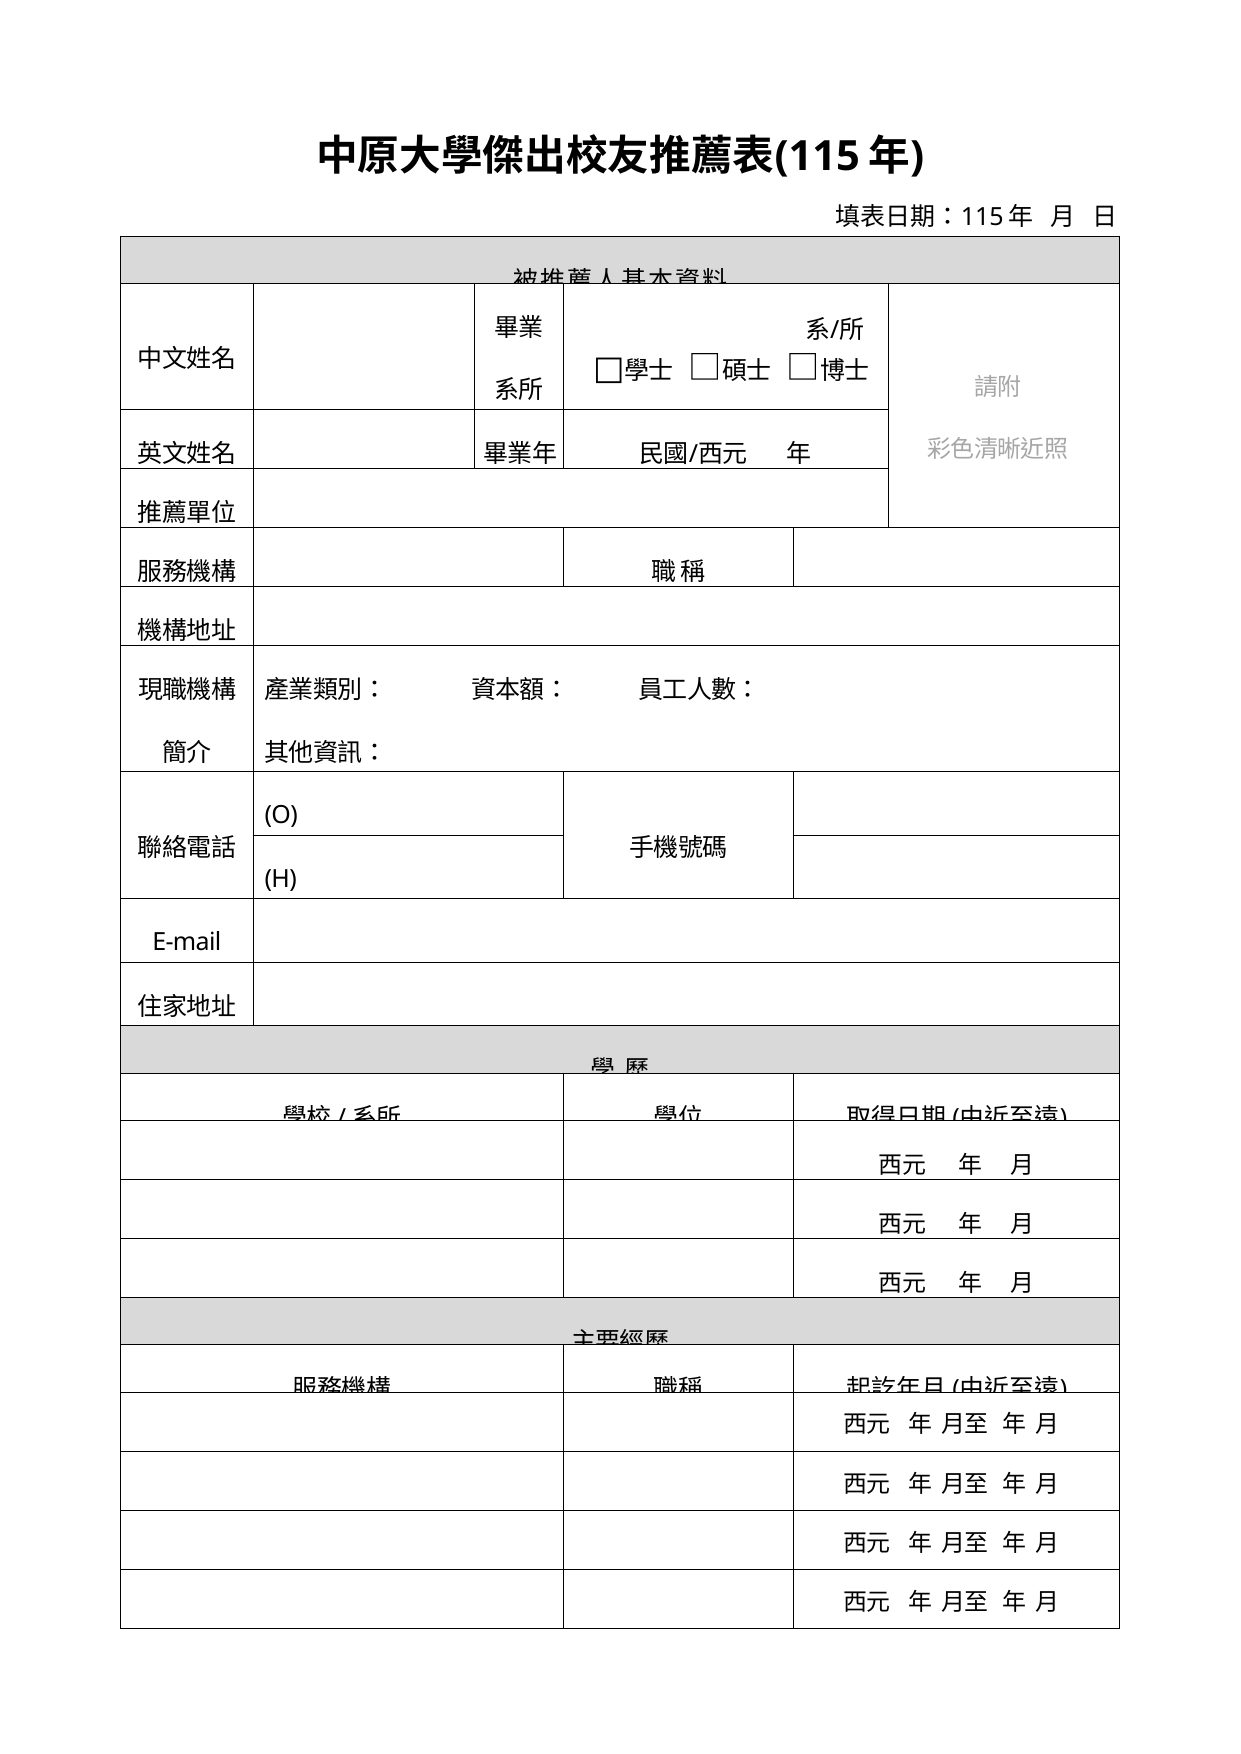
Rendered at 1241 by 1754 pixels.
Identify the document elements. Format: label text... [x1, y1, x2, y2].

text 中原大學傑出校友推薦表(115年) [118, 111, 1122, 173]
table_cell 畢業年 [475, 410, 563, 468]
table_cell 民國/西元 年 [564, 410, 888, 468]
table_cell 起訖年月 (由近至遠) [794, 1345, 1119, 1392]
table_cell 住家地址 [121, 963, 253, 1025]
table_cell [794, 772, 1119, 835]
table_cell 畢業 系所 [475, 284, 563, 409]
table_cell 主要經歷 [121, 1298, 1119, 1344]
table_cell [254, 469, 888, 527]
table_cell 學位 [564, 1074, 793, 1120]
table_cell [564, 1452, 793, 1510]
table_cell 聯絡電話 [121, 772, 253, 898]
table_cell 推薦單位 [121, 469, 253, 527]
table_cell [254, 410, 474, 468]
table_cell [794, 836, 1119, 898]
table_cell 機構地址 [121, 587, 253, 645]
table_cell 西元 年 月 [794, 1239, 1119, 1297]
text 填表日期：115年 月 日 [118, 173, 1117, 236]
table_cell [254, 284, 474, 409]
table_cell (O) [254, 772, 563, 835]
table_cell [121, 1393, 563, 1451]
table_cell 中文姓名 [121, 284, 253, 409]
table_cell [564, 1393, 793, 1451]
table_cell [564, 1511, 793, 1569]
table_cell [254, 587, 1119, 645]
table_cell 系/所 □學士 □碩士 □博士 [564, 284, 888, 409]
table_cell [121, 1180, 563, 1238]
table_cell [254, 899, 1119, 962]
table_cell 西元 年 月至 年 月 [794, 1511, 1119, 1569]
table_cell [121, 1239, 563, 1297]
table_cell 現職機構簡介 [121, 646, 253, 771]
table_cell [121, 1511, 563, 1569]
table_cell 英文姓名 [121, 410, 253, 468]
table_cell [564, 1570, 793, 1628]
table_cell 請附 彩色清晰近照 [889, 284, 1119, 527]
table_cell 西元 年 月至 年 月 [794, 1570, 1119, 1628]
table_cell 服務機構 [121, 528, 253, 586]
table_cell [121, 1570, 563, 1628]
table_cell [564, 1121, 793, 1179]
table_cell 服務機構 [121, 1345, 563, 1392]
table_cell 取得日期 (由近至遠) [794, 1074, 1119, 1120]
table_cell 西元 年 月 [794, 1180, 1119, 1238]
table_cell 學校 / 系所 [121, 1074, 563, 1120]
table_cell [564, 1180, 793, 1238]
table_cell E-mail [121, 899, 253, 962]
table_cell [254, 963, 1119, 1025]
table_cell [564, 1239, 793, 1297]
table_cell [121, 1121, 563, 1179]
table_cell [794, 528, 1119, 586]
table_cell (H) [254, 836, 563, 898]
table_cell 西元 年 月至 年 月 [794, 1452, 1119, 1510]
table_cell [254, 528, 563, 586]
table_cell 職 稱 [564, 528, 793, 586]
table_cell 手機號碼 [564, 772, 793, 898]
table_cell [121, 1452, 563, 1510]
table_cell 西元 年 月至 年 月 [794, 1393, 1119, 1451]
table_cell 產業類別： 資本額： 員工人數： 其他資訊： [254, 646, 1119, 771]
table_cell 西元 年 月 [794, 1121, 1119, 1179]
table_cell 學 歷 [121, 1026, 1119, 1073]
table_header 被推薦人基本資料 [121, 237, 1119, 283]
table_cell 職稱 [564, 1345, 793, 1392]
